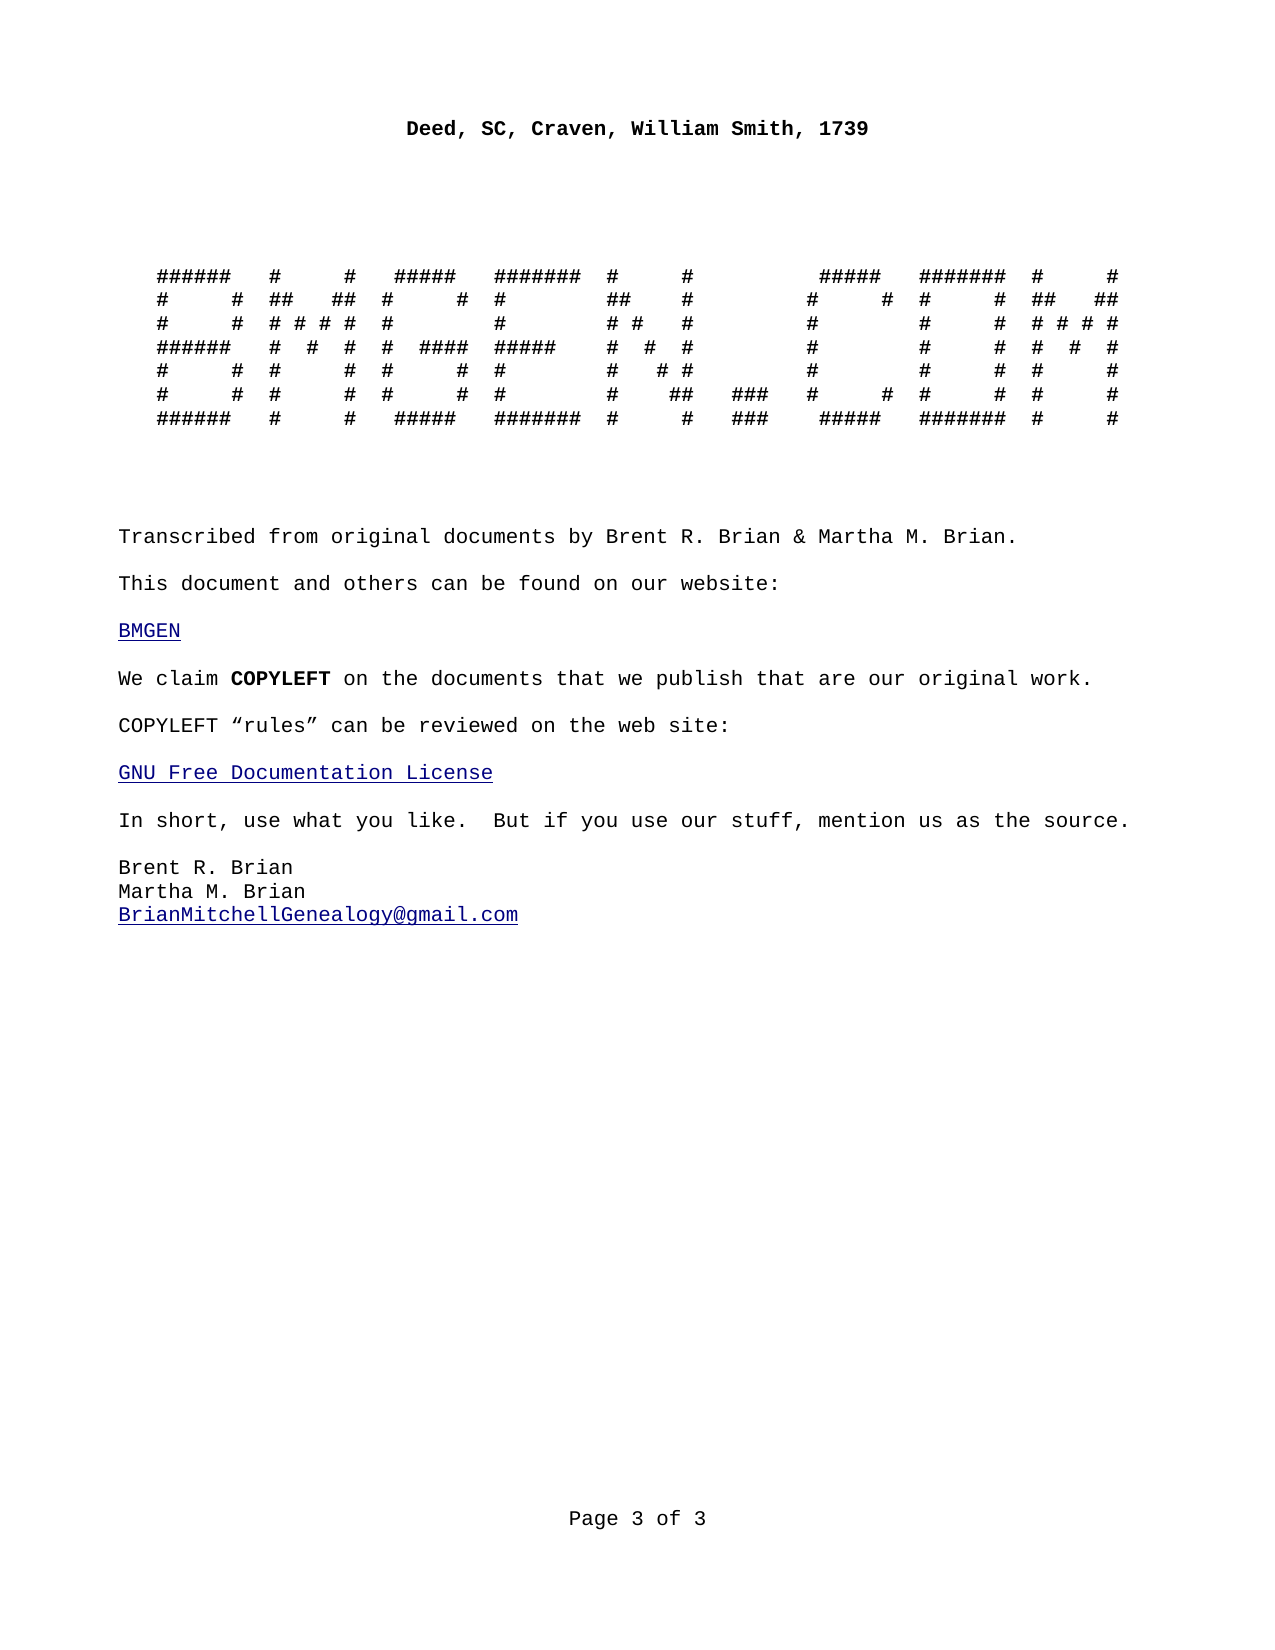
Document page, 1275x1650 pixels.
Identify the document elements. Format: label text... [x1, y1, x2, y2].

text BrianMitchellGenealogy@gmail.com [118, 904, 1157, 928]
text Brent R. Brian [118, 857, 1157, 881]
text GNU Free Documentation License [118, 762, 1157, 786]
text COPYLEFT “rules” can be reviewed on the web site: [118, 715, 1157, 739]
text # # ## ## # # # ## # # # # # ## ## [118, 289, 1157, 313]
text ###### # # ##### ####### # # ##### ####### # # [118, 266, 1157, 289]
text Transcribed from original documents by Brent R. Brian & Martha M. Brian. [118, 526, 1157, 549]
text We claim COPYLEFT on the documents that we publish that are our original work. [118, 668, 1157, 691]
text # # # # # # # # ## ### # # # # # # [118, 384, 1157, 408]
text ###### # # ##### ####### # # ### ##### ####### # # [118, 408, 1157, 431]
text # # # # # # # # # # # # # # # [118, 360, 1157, 384]
text Martha M. Brian [118, 881, 1157, 904]
text In short, use what you like. But if you use our stuff, mention us as the source. [118, 810, 1157, 833]
text This document and others can be found on our website: [118, 573, 1157, 597]
text ###### # # # # #### ##### # # # # # # # # # [118, 337, 1157, 360]
text BMGEN [118, 621, 1157, 644]
text # # # # # # # # # # # # # # # # # # [118, 313, 1157, 337]
